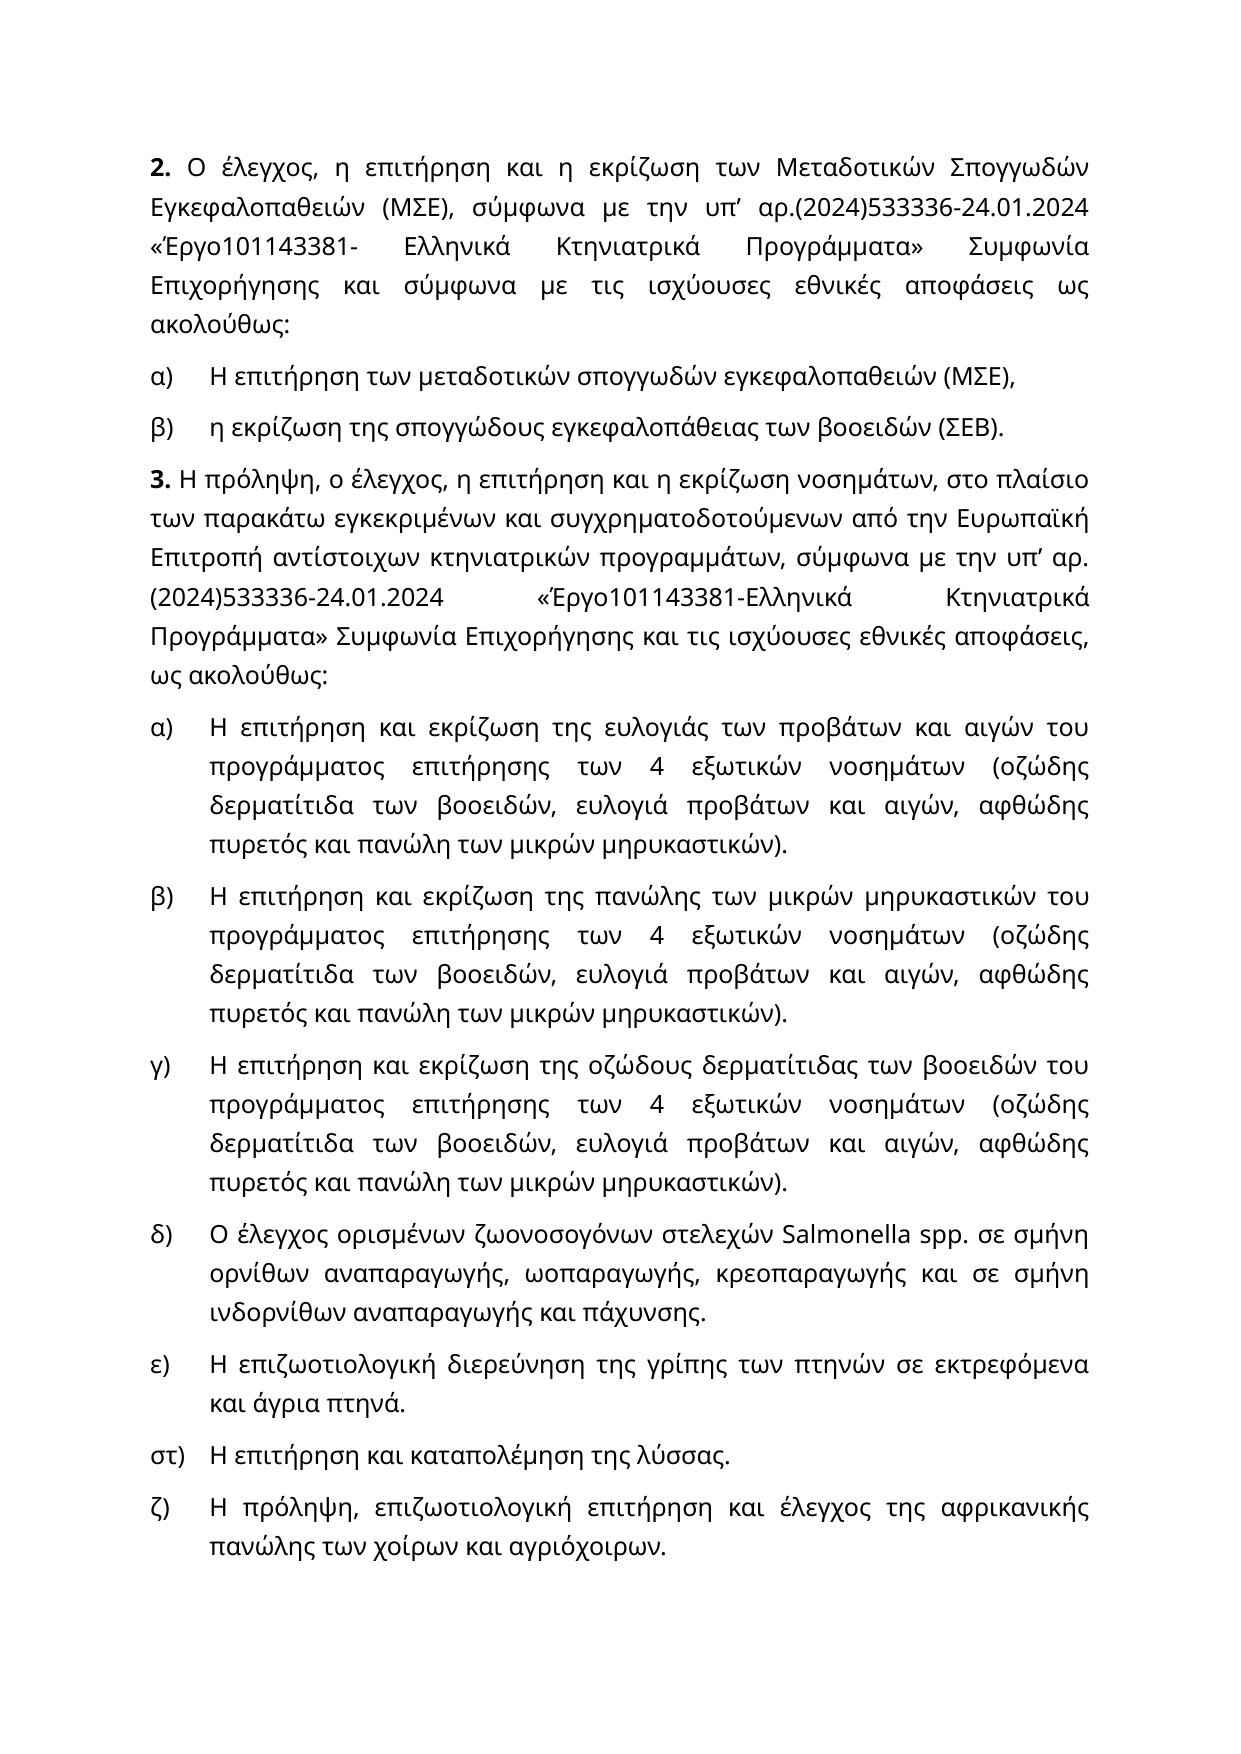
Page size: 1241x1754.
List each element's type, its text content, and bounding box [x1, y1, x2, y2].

list δ) O έλεγχος ορισμένων ζωονοσογόνων στελεχών Salmonella spp. σε σμήνη ορνίθων αναπαραγωγής, ωοπαραγωγής, κρεοπαραγωγής και σε σμήνη ινδορνίθων αναπαραγωγής και πάχυνσης. [150, 1217, 1090, 1329]
text 2. Ο έλεγχος, η επιτήρηση και η εκρίζωση των Μεταδοτικών Σπογγωδών Εγκεφαλοπαθειών (ΜΣΕ), σύμφωνα με την υπ’ αρ.(2024)533336-24.01.2024 «Έργο101143381- Ελληνικά Κτηνιατρικά Προγράμματα» Συμφωνία Επιχορήγησης και σύμφωνα με τις ισχύουσες εθνικές αποφάσεις ως ακολούθως: [150, 150, 1090, 341]
list α) Η επιτήρηση των μεταδοτικών σπογγωδών εγκεφαλοπαθειών (ΜΣΕ), [150, 358, 1090, 392]
list ζ) Η πρόληψη, επιζωοτιολογική επιτήρηση και έλεγχος της αφρικανικής πανώλης των χοίρων και αγριόχοιρων. [150, 1489, 1090, 1562]
text 3. Η πρόληψη, ο έλεγχος, η επιτήρηση και η εκρίζωση νοσημάτων, στο πλαίσιο των παρακάτω εγκεκριμένων και συγχρηματοδοτούμενων από την Ευρωπαϊκή Επιτροπή αντίστοιχων κτηνιατρικών προγραμμάτων, σύμφωνα με την υπ’ αρ. (2024)533336-24.01.2024 «Έργο101143381-Ελληνικά Κτηνιατρικά Προγράμματα» Συμφωνία Επιχορήγησης και τις ισχύουσες εθνικές αποφάσεις, ως ακολούθως: [150, 462, 1090, 692]
list β) η εκρίζωση της σπογγώδους εγκεφαλοπάθειας των βοοειδών (ΣΕΒ). [150, 410, 1090, 444]
list γ) H επιτήρηση και εκρίζωση της οζώδους δερματίτιδας των βοοειδών του προγράμματος επιτήρησης των 4 εξωτικών νοσημάτων (οζώδης δερματίτιδα των βοοειδών, ευλογιά προβάτων και αιγών, αφθώδης πυρετός και πανώλη των μικρών μηρυκαστικών). [150, 1047, 1090, 1199]
list α) Η επιτήρηση και εκρίζωση της ευλογιάς των προβάτων και αιγών του προγράμματος επιτήρησης των 4 εξωτικών νοσημάτων (οζώδης δερματίτιδα των βοοειδών, ευλογιά προβάτων και αιγών, αφθώδης πυρετός και πανώλη των μικρών μηρυκαστικών). [150, 709, 1090, 861]
list β) H επιτήρηση και εκρίζωση της πανώλης των μικρών μηρυκαστικών του προγράμματος επιτήρησης των 4 εξωτικών νοσημάτων (οζώδης δερματίτιδα των βοοειδών, ευλογιά προβάτων και αιγών, αφθώδης πυρετός και πανώλη των μικρών μηρυκαστικών). [150, 878, 1090, 1030]
list ε) Η επιζωοτιολογική διερεύνηση της γρίπης των πτηνών σε εκτρεφόμενα και άγρια πτηνά. [150, 1347, 1090, 1420]
list στ) Η επιτήρηση και καταπολέμηση της λύσσας. [150, 1437, 1090, 1472]
